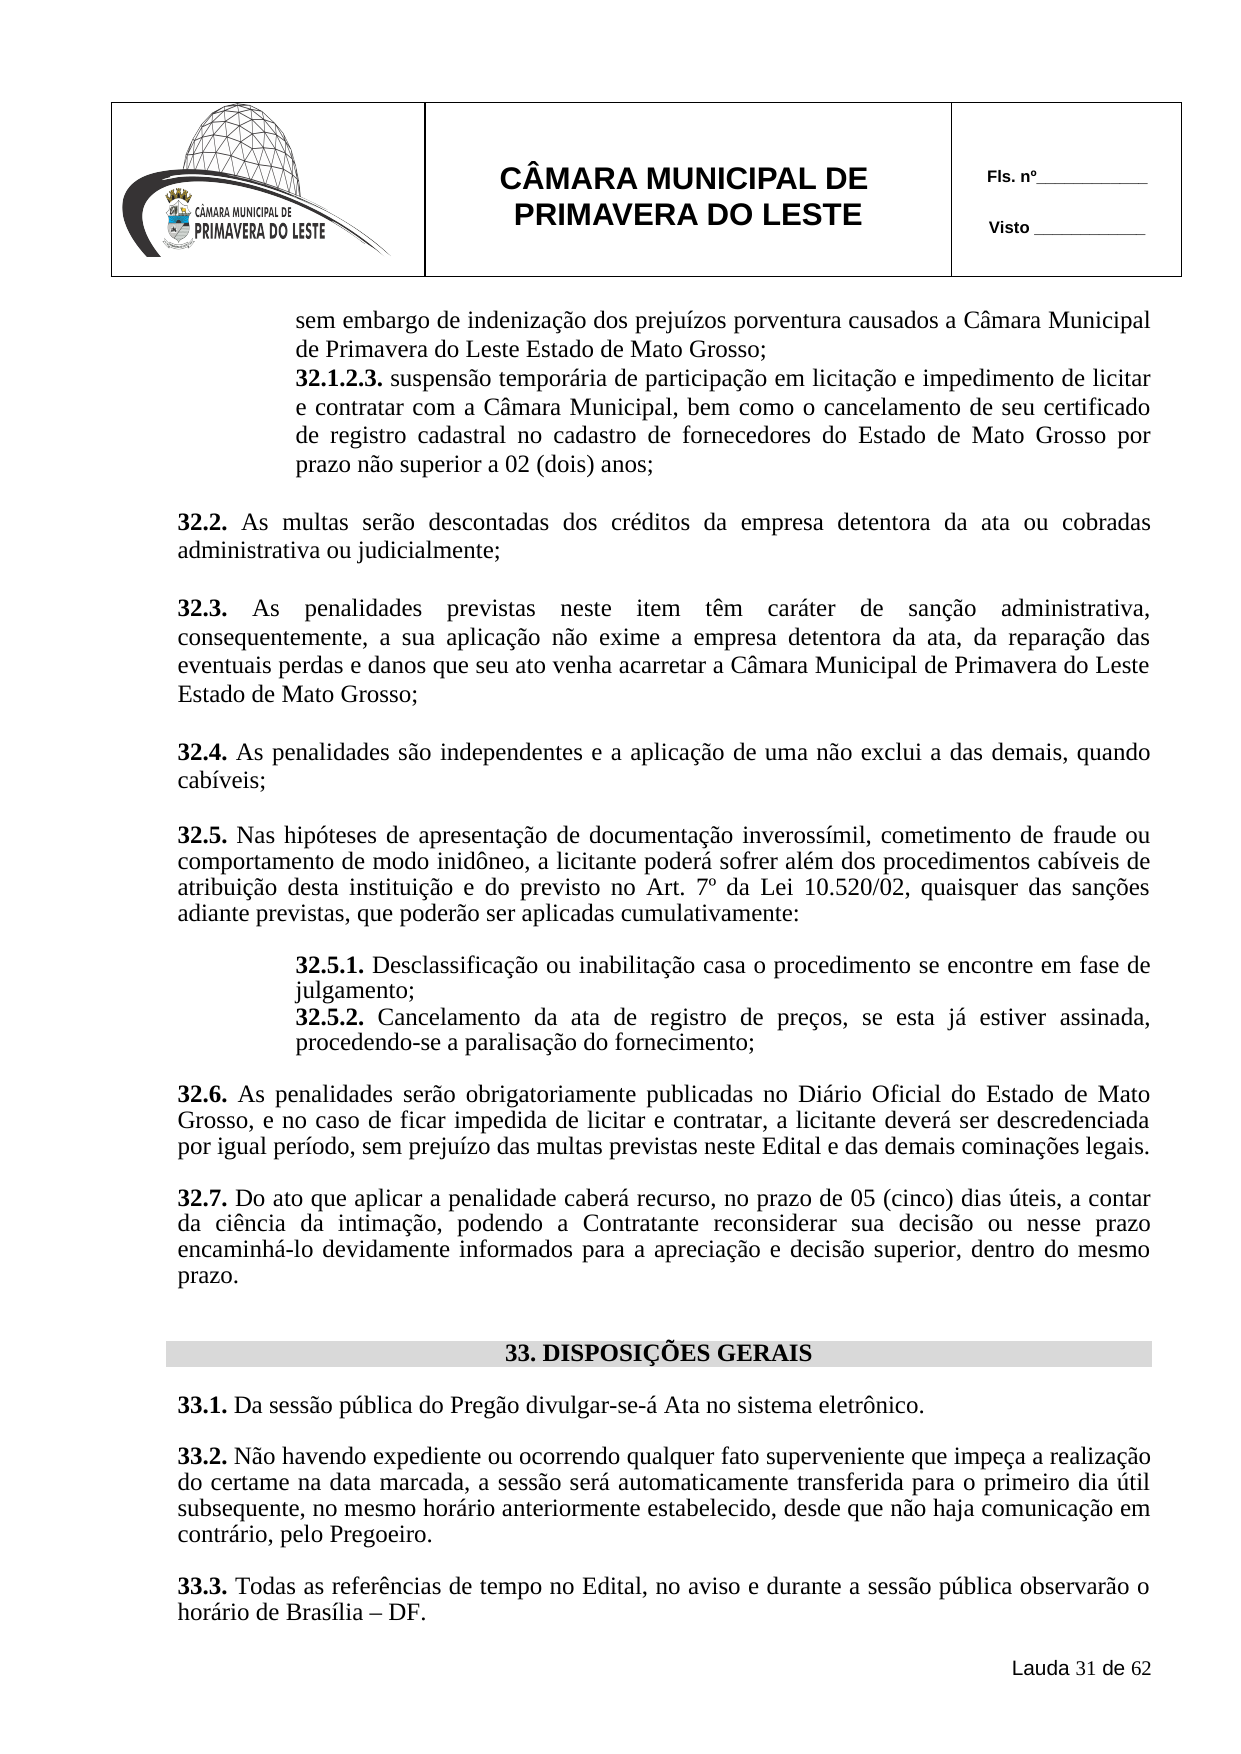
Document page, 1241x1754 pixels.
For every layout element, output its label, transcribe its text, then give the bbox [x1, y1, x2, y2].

text 33.3. Todas as referências de tempo no Edital, no aviso e durante a sessão pública observarão o horário de Brasília – DF. [177, 1573, 1152, 1625]
text 32.4. As penalidades são independentes e a aplicação de uma não exclui a das demais, quando cabíveis; [177, 737, 1152, 794]
text 32.6. As penalidades serão obrigatoriamente publicadas no Diário Oficial do Estado de Mato Grosso, e no caso de ficar impedida de licitar e contratar, a licitante deverá ser descredenciada por igual período, sem prejuízo das multas previstas neste Edital e das demais cominações legais. [177, 1082, 1152, 1159]
text 32.5.2. Cancelamento da ata de registro de preços, se esta já estiver assinada, procedendo-se a paralisação do fornecimento; [295, 1004, 1152, 1056]
text sem embargo de indenização dos prejuízos porventura causados a Câmara Municipal de Primavera do Leste Estado de Mato Grosso; [295, 306, 1152, 363]
text 32.5. Nas hipóteses de apresentação de documentação inverossímil, cometimento de fraude ou comportamento de modo inidôneo, a licitante poderá sofrer além dos procedimentos cabíveis de atribuição desta instituição e do previsto no Art. 7º da Lei 10.520/02, quaisquer das sanções adiante previstas, que poderão ser aplicadas cumulativamente: [177, 823, 1152, 927]
text 32.1.2.3. suspensão temporária de participação em licitação e impedimento de licitar e contratar com a Câmara Municipal, bem como o cancelamento de seu certificado de registro cadastral no cadastro de fornecedores do Estado de Mato Grosso por prazo não superior a 02 (dois) anos; [295, 363, 1152, 478]
text 33.2. Não havendo expediente ou ocorrendo qualquer fato superveniente que impeça a realização do certame na data marcada, a sessão será automaticamente transferida para o primeiro dia útil subsequente, no mesmo horário anteriormente estabelecido, desde que não haja comunicação em contrário, pelo Pregoeiro. [177, 1444, 1152, 1548]
text 33.1. Da sessão pública do Pregão divulgar-se-á Ata no sistema eletrônico. [177, 1392, 1152, 1418]
text 32.3. As penalidades previstas neste item têm caráter de sanção administrativa, consequentemente, a sua aplicação não exime a empresa detentora da ata, da reparação das eventuais perdas e danos que seu ato venha acarretar a Câmara Municipal de Primavera do Leste Estado de Mato Grosso; [177, 593, 1152, 708]
table_header 33. DISPOSIÇÕES GERAIS [166, 1341, 1152, 1367]
picture [122, 103, 392, 257]
text 32.7. Do ato que aplicar a penalidade caberá recurso, no prazo de 05 (cinco) dias úteis, a contar da ciência da intimação, podendo a Contratante reconsiderar sua decisão ou nesse prazo encaminhá-lo devidamente informados para a apreciação e decisão superior, dentro do mesmo prazo. [177, 1185, 1152, 1289]
text 32.5.1. Desclassificação ou inabilitação casa o procedimento se encontre em fase de julgamento; [295, 952, 1152, 1004]
text 32.2. As multas serão descontadas dos créditos da empresa detentora da ata ou cobradas administrativa ou judicialmente; [177, 507, 1152, 564]
